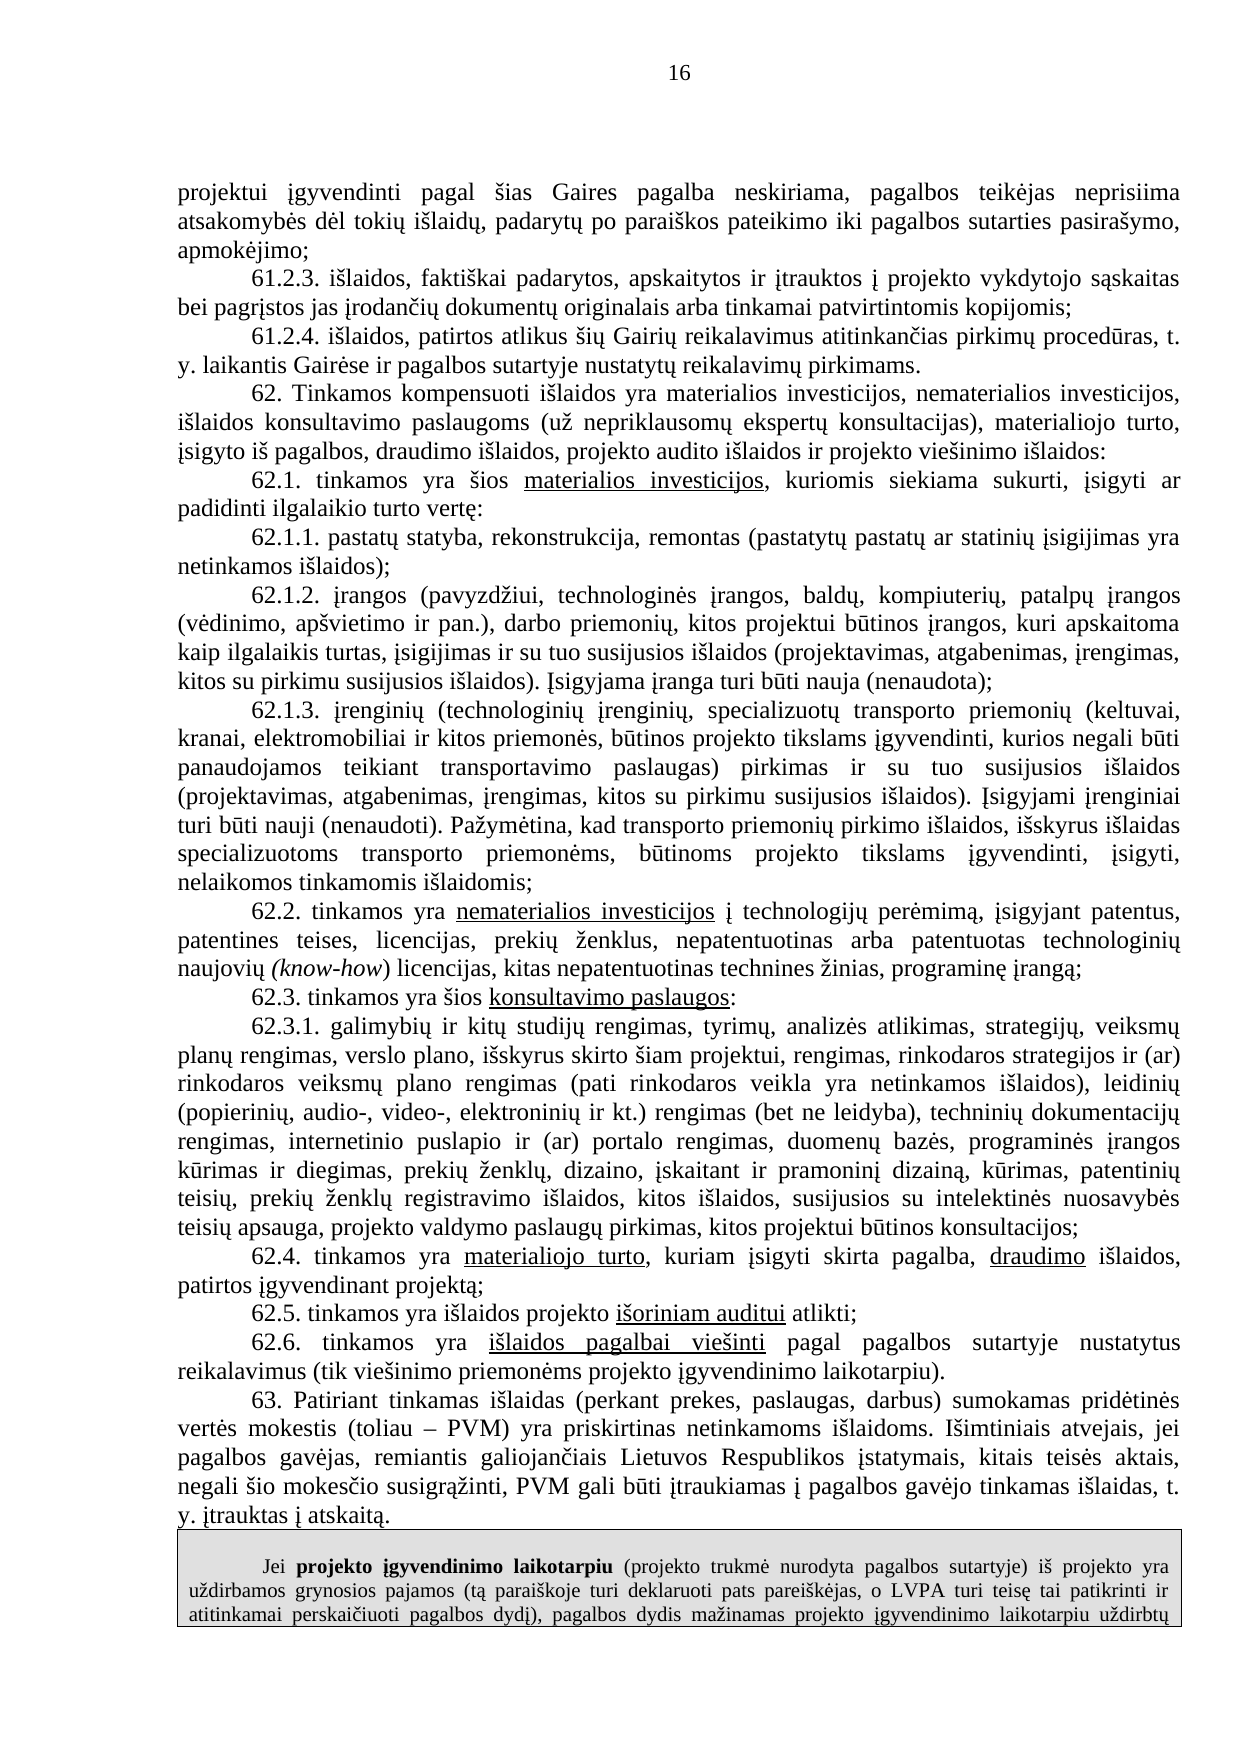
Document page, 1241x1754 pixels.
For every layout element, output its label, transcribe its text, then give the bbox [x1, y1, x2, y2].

text 62.2. tinkamos yra nematerialios investicijos į technologijų perėmimą, įsigyjant patentus, patentines teises, licencijas, prekių ženklus, nepatentuotinas arba patentuotas technologinių naujovių (know-how) licencijas, kitas nepatentuotinas technines žinias, programinę įrangą; [177, 896, 1181, 982]
text projektui įgyvendinti pagal šias Gaires pagalba neskiriama, pagalbos teikėjas neprisiima atsakomybės dėl tokių išlaidų, padarytų po paraiškos pateikimo iki pagalbos sutarties pasirašymo, apmokėjimo; [177, 177, 1181, 263]
text 62.1.3. įrenginių (technologinių įrenginių, specializuotų transporto priemonių (keltuvai, kranai, elektromobiliai ir kitos priemonės, būtinos projekto tikslams įgyvendinti, kurios negali būti panaudojamos teikiant transportavimo paslaugas) pirkimas ir su tuo susijusios išlaidos (projektavimas, atgabenimas, įrengimas, kitos su pirkimu susijusios išlaidos). Įsigyjami įrenginiai turi būti nauji (nenaudoti). Pažymėtina, kad transporto priemonių pirkimo išlaidos, išskyrus išlaidas specializuotoms transporto priemonėms, būtinoms projekto tikslams įgyvendinti, įsigyti, nelaikomos tinkamomis išlaidomis; [177, 695, 1181, 896]
text 62. Tinkamos kompensuoti išlaidos yra materialios investicijos, nematerialios investicijos, išlaidos konsultavimo paslaugoms (už nepriklausomų ekspertų konsultacijas), materialiojo turto, įsigyto iš pagalbos, draudimo išlaidos, projekto audito išlaidos ir projekto viešinimo išlaidos: [177, 378, 1181, 465]
text 62.1.2. įrangos (pavyzdžiui, technologinės įrangos, baldų, kompiuterių, patalpų įrangos (vėdinimo, apšvietimo ir pan.), darbo priemonių, kitos projektui būtinos įrangos, kuri apskaitoma kaip ilgalaikis turtas, įsigijimas ir su tuo susijusios išlaidos (projektavimas, atgabenimas, įrengimas, kitos su pirkimu susijusios išlaidos). Įsigyjama įranga turi būti nauja (nenaudota); [177, 580, 1181, 695]
table_header Jei projekto įgyvendinimo laikotarpiu (projekto trukmė nurodyta pagalbos sutartyje) iš projekto yra uždirbamos grynosios pajamos (tą paraiškoje turi deklaruoti pats pareiškėjas, o LVPA turi teisę tai patikrinti ir atitinkamai perskaičiuoti pagalbos dydį), pagalbos dydis mažinamas projekto įgyvendinimo laikotarpiu uždirbtų [178, 1530, 1181, 1626]
text 61.2.4. išlaidos, patirtos atlikus šių Gairių reikalavimus atitinkančias pirkimų procedūras, t. y. laikantis Gairėse ir pagalbos sutartyje nustatytų reikalavimų pirkimams. [177, 321, 1181, 378]
text 62.3. tinkamos yra šios konsultavimo paslaugos: [177, 982, 1181, 1011]
text 62.6. tinkamos yra išlaidos pagalbai viešinti pagal pagalbos sutartyje nustatytus reikalavimus (tik viešinimo priemonėms projekto įgyvendinimo laikotarpiu). [177, 1327, 1181, 1385]
text 62.5. tinkamos yra išlaidos projekto išoriniam auditui atlikti; [177, 1298, 1181, 1327]
text 62.3.1. galimybių ir kitų studijų rengimas, tyrimų, analizės atlikimas, strategijų, veiksmų planų rengimas, verslo plano, išskyrus skirto šiam projektui, rengimas, rinkodaros strategijos ir (ar) rinkodaros veiksmų plano rengimas (pati rinkodaros veikla yra netinkamos išlaidos), leidinių (popierinių, audio-, video-, elektroninių ir kt.) rengimas (bet ne leidyba), techninių dokumentacijų rengimas, internetinio puslapio ir (ar) portalo rengimas, duomenų bazės, programinės įrangos kūrimas ir diegimas, prekių ženklų, dizaino, įskaitant ir pramoninį dizainą, kūrimas, patentinių teisių, prekių ženklų registravimo išlaidos, kitos išlaidos, susijusios su intelektinės nuosavybės teisių apsauga, projekto valdymo paslaugų pirkimas, kitos projektui būtinos konsultacijos; [177, 1011, 1181, 1241]
text 61.2.3. išlaidos, faktiškai padarytos, apskaitytos ir įtrauktos į projekto vykdytojo sąskaitas bei pagrįstos jas įrodančių dokumentų originalais arba tinkamai patvirtintomis kopijomis; [177, 263, 1181, 321]
text 62.1.1. pastatų statyba, rekonstrukcija, remontas (pastatytų pastatų ar statinių įsigijimas yra netinkamos išlaidos); [177, 522, 1181, 580]
text 62.4. tinkamos yra materialiojo turto, kuriam įsigyti skirta pagalba, draudimo išlaidos, patirtos įgyvendinant projektą; [177, 1241, 1181, 1298]
text 62.1. tinkamos yra šios materialios investicijos, kuriomis siekiama sukurti, įsigyti ar padidinti ilgalaikio turto vertę: [177, 465, 1181, 522]
text 63. Patiriant tinkamas išlaidas (perkant prekes, paslaugas, darbus) sumokamas pridėtinės vertės mokestis (toliau – PVM) yra priskirtinas netinkamoms išlaidoms. Išimtiniais atvejais, jei pagalbos gavėjas, remiantis galiojančiais Lietuvos Respublikos įstatymais, kitais teisės aktais, negali šio mokesčio susigrąžinti, PVM gali būti įtraukiamas į pagalbos gavėjo tinkamas išlaidas, t. y. įtrauktas į atskaitą. [177, 1385, 1181, 1528]
